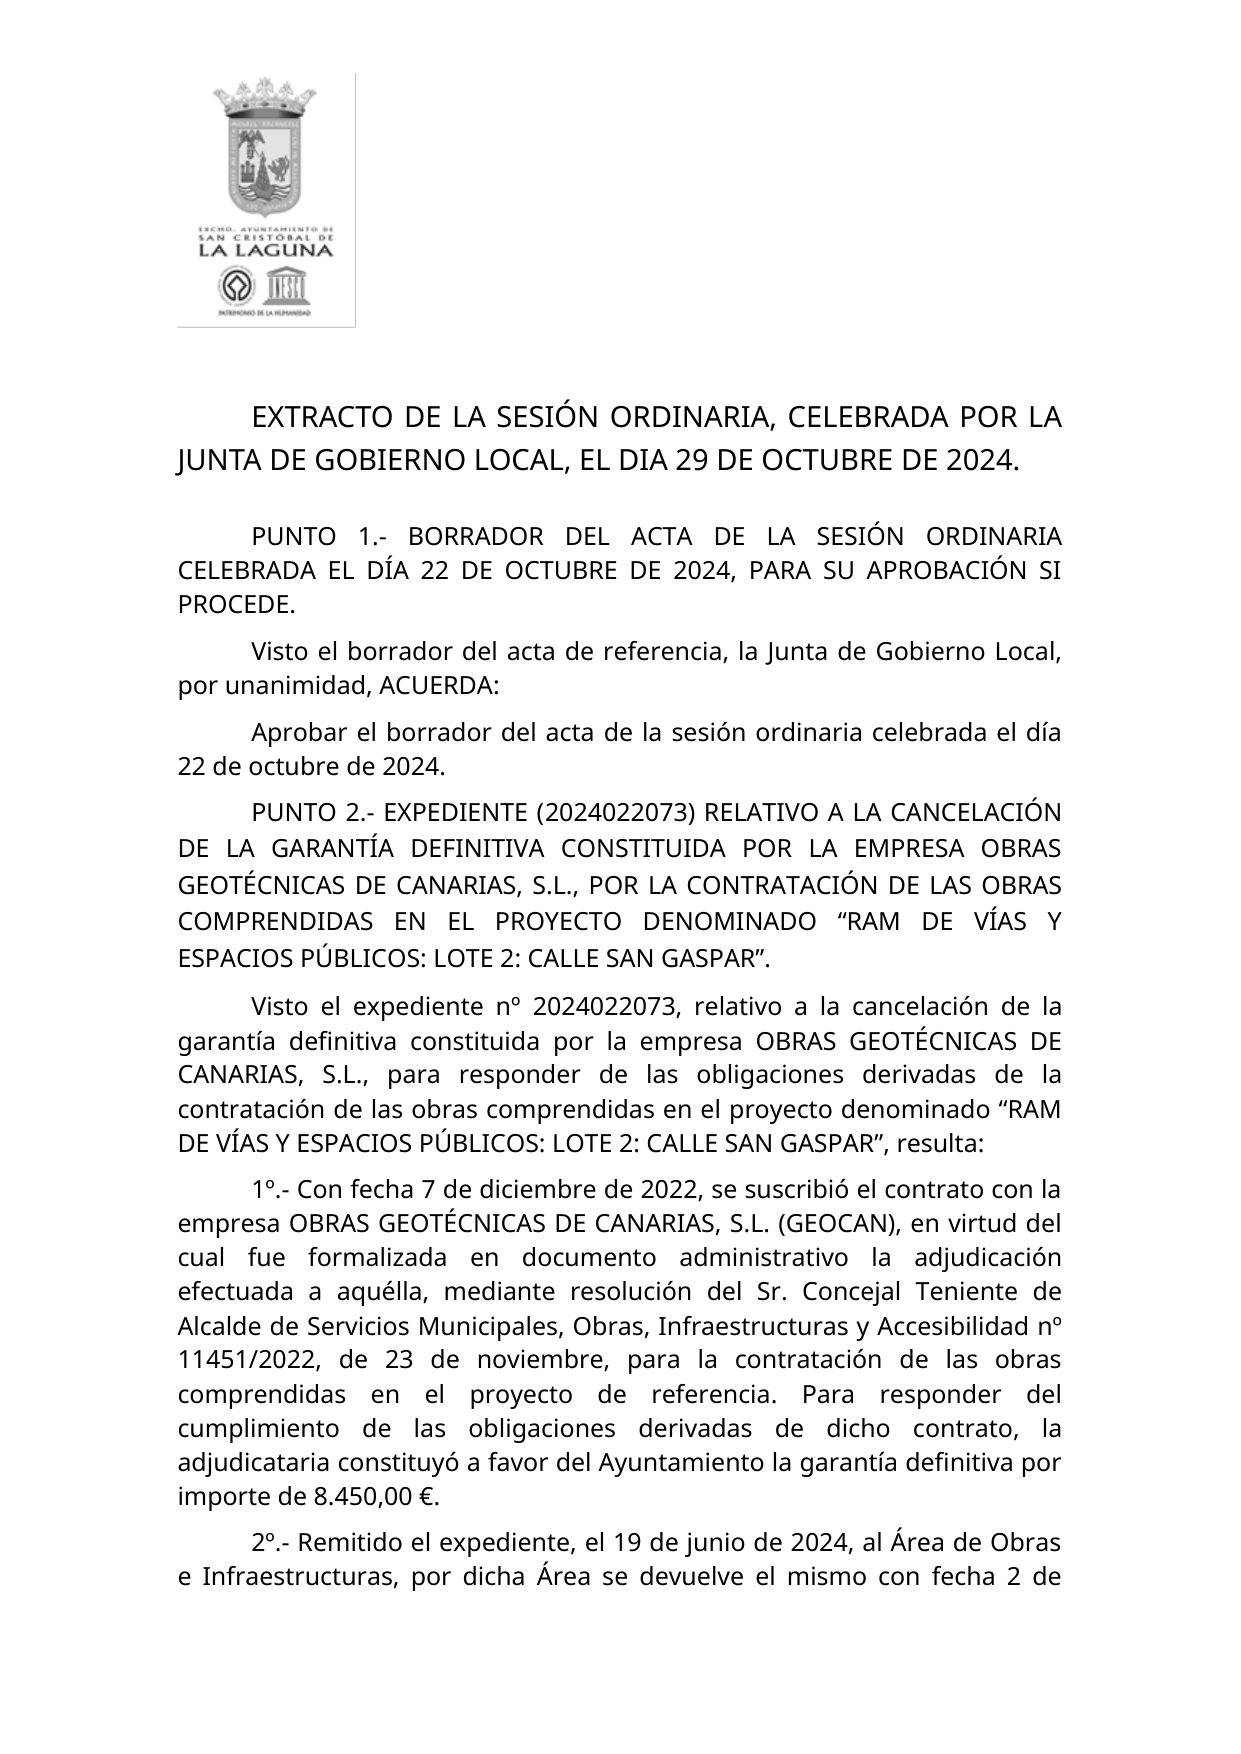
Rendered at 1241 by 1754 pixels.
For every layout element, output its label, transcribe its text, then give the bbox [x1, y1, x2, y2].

text EXTRACTO DE LA SESIÓN ORDINARIA, CELEBRADA POR LA JUNTA DE GOBIERNO LOCAL, EL DIA 29 DE OCTUBRE DE 2024. [177, 397, 1063, 479]
text 1º.- Con fecha 7 de diciembre de 2022, se suscribió el contrato con la empresa OBRAS GEOTÉCNICAS DE CANARIAS, S.L. (GEOCAN), en virtud del cual fue formalizada en documento administrativo la adjudicación efectuada a aquélla, mediante resolución del Sr. Concejal Teniente de Alcalde de Servicios Municipales, Obras, Infraestructuras y Accesibilidad nº 11451/2022, de 23 de noviembre, para la contratación de las obras comprendidas en el proyecto de referencia. Para responder del cumplimiento de las obligaciones derivadas de dicho contrato, la adjudicataria constituyó a favor del Ayuntamiento la garantía definitiva por importe de 8.450,00 €. [177, 1172, 1063, 1512]
text PUNTO 1.- BORRADOR DEL ACTA DE LA SESIÓN ORDINARIA CELEBRADA EL DÍA 22 DE OCTUBRE DE 2024, PARA SU APROBACIÓN SI PROCEDE. [177, 519, 1063, 621]
text 2º.- Remitido el expediente, el 19 de junio de 2024, al Área de Obras e Infraestructuras, por dicha Área se devuelve el mismo con fecha 2 de [177, 1525, 1063, 1593]
text Visto el borrador del acta de referencia, la Junta de Gobierno Local, por unanimidad, ACUERDA: [177, 633, 1063, 702]
text Aprobar el borrador del acta de la sesión ordinaria celebrada el día 22 de octubre de 2024. [177, 714, 1063, 782]
text Visto el expediente nº 2024022073, relativo a la cancelación de la garantía definitiva constituida por la empresa OBRAS GEOTÉCNICAS DE CANARIAS, S.L., para responder de las obligaciones derivadas de la contratación de las obras comprendidas en el proyecto denominado “RAM DE VÍAS Y ESPACIOS PÚBLICOS: LOTE 2: CALLE SAN GASPAR”, resulta: [177, 989, 1063, 1159]
text PUNTO 2.- EXPEDIENTE (2024022073) RELATIVO A LA CANCELACIÓN DE LA GARANTÍA DEFINITIVA CONSTITUIDA POR LA EMPRESA OBRAS GEOTÉCNICAS DE CANARIAS, S.L., POR LA CONTRATACIÓN DE LAS OBRAS COMPRENDIDAS EN EL PROYECTO DENOMINADO “RAM DE VÍAS Y ESPACIOS PÚBLICOS: LOTE 2: CALLE SAN GASPAR”. [177, 795, 1063, 974]
